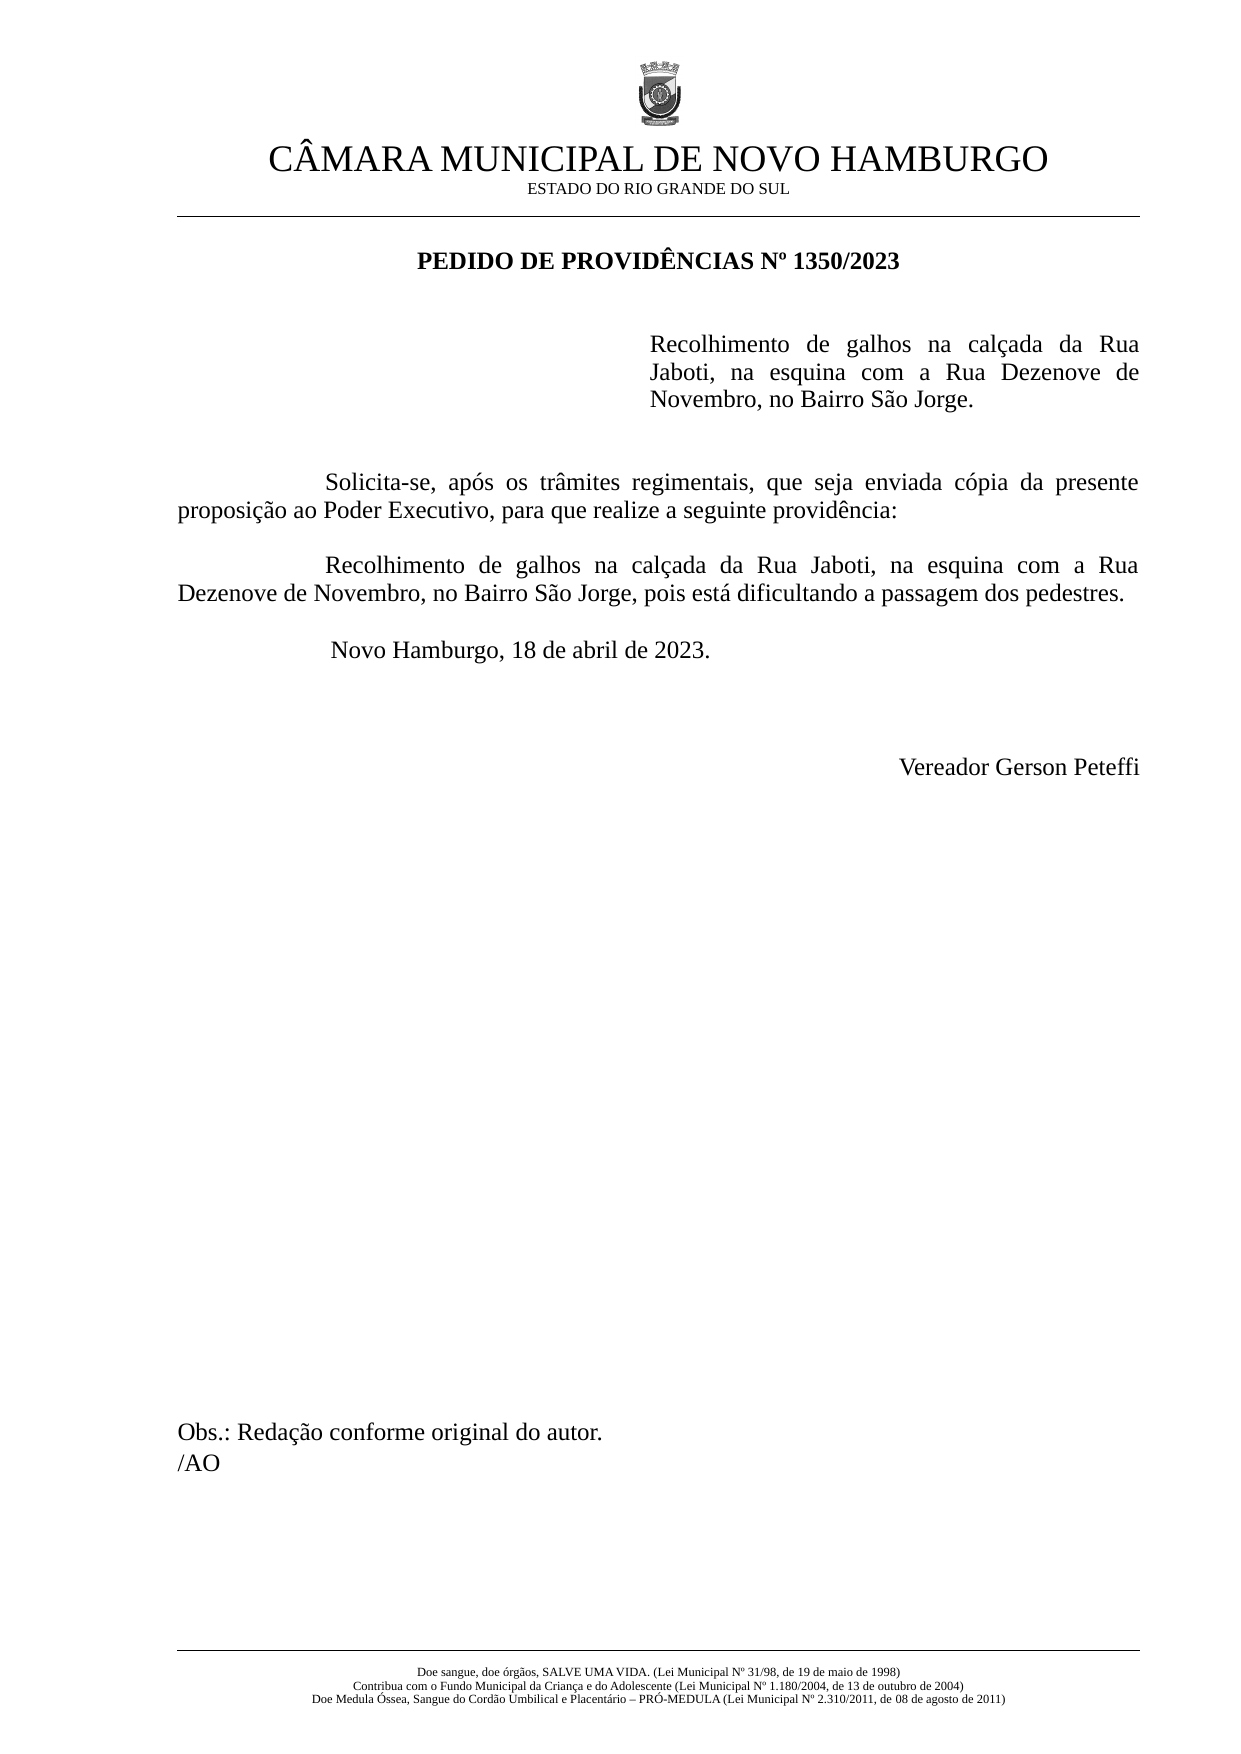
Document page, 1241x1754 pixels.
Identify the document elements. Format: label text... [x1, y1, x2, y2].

text Solicita-se, após os trâmites regimentais, que seja enviada cópia da presente proposição ao Poder Executivo, para que realize a seguinte providência: [177, 468, 1140, 524]
text PEDIDO DE PROVIDÊNCIAS Nº 1350/2023 [177, 247, 1140, 274]
list Recolhimento de galhos na calçada da Rua Jaboti, na esquina com a Rua Dezenove de Novembro, no Bairro São Jorge. [614, 330, 1140, 413]
text Vereador Gerson Peteffi [649, 753, 1140, 780]
text Obs.: Redação conforme original do autor. [177, 1418, 1140, 1445]
text Recolhimento de galhos na calçada da Rua Jaboti, na esquina com a Rua Dezenove de Novembro, no Bairro São Jorge, pois está dificultando a passagem dos pedestres. [177, 552, 1140, 607]
text Novo Hamburgo, 18 de abril de 2023. [177, 636, 1140, 664]
text /AO [177, 1449, 1140, 1477]
